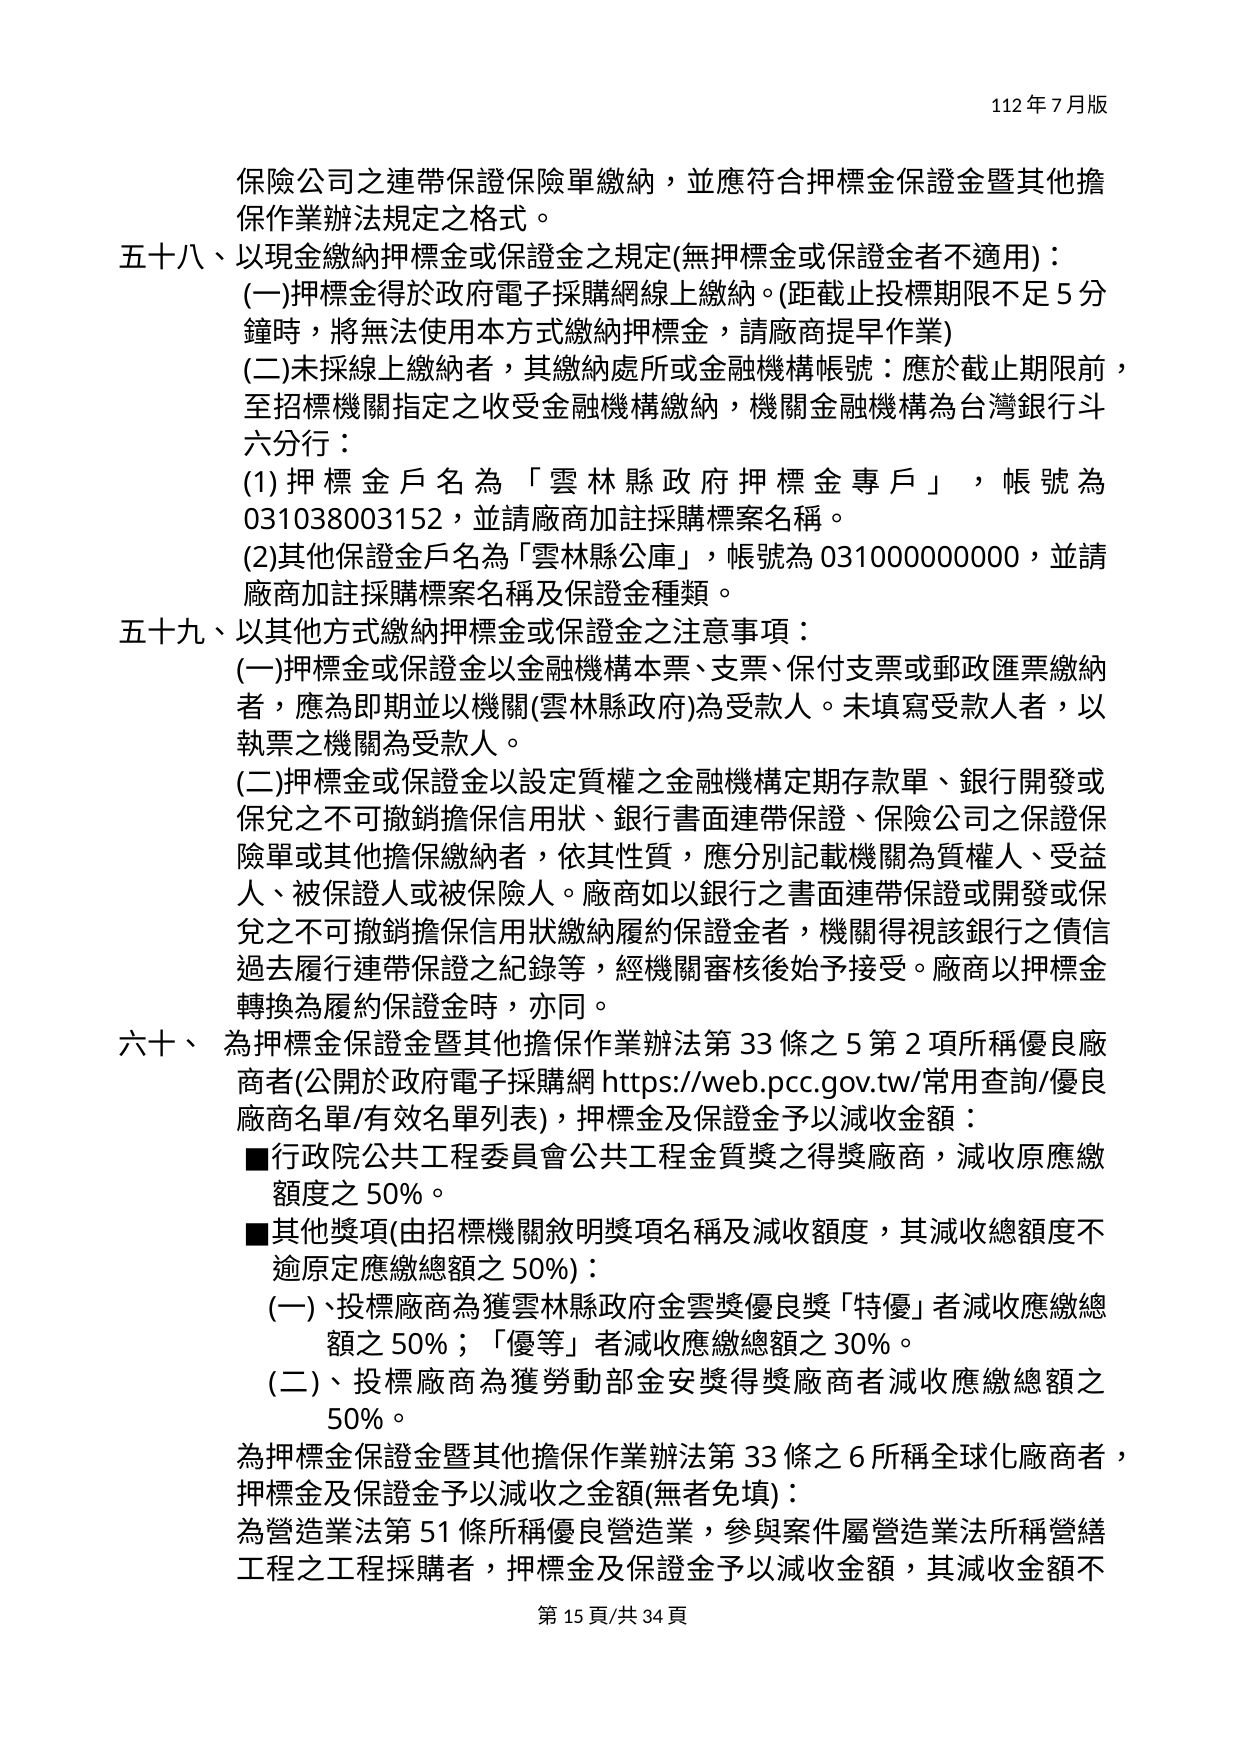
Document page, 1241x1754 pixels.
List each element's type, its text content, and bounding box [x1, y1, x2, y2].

text (1)押標金戶名為「雲林縣政府押標金專戶」，帳號為031038003152，並請廠商加註採購標案名稱。 [243, 462, 1107, 537]
text (二)未採線上繳納者，其繳納處所或金融機構帳號：應於截止期限前，至招標機關指定之收受金融機構繳納，機關金融機構為台灣銀行斗六分行： [243, 350, 1107, 462]
list 為押標金保證金暨其他擔保作業辦法第33條之5第2項所稱優良廠商者(公開於政府電子採購網https://web.pcc.gov.tw/常用查詢/優良廠商名單/有效名單列表)，押標金及保證金予以減收金額： [118, 1025, 1107, 1137]
text ■其他獎項(由招標機關敘明獎項名稱及減收額度，其減收總額度不逾原定應繳總額之50%)： [243, 1212, 1107, 1287]
text (2)其他保證金戶名為「雲林縣公庫」，帳號為031000000000，並請廠商加註採購標案名稱及保證金種類。 [243, 537, 1107, 612]
text 保險公司之連帶保證保險單繳納，並應符合押標金保證金暨其他擔保作業辦法規定之格式。 [236, 162, 1107, 237]
text (一)、投標廠商為獲雲林縣政府金雲獎優良獎「特優」者減收應繳總額之50%；「優等」者減收應繳總額之30%。 [268, 1287, 1107, 1362]
text ■行政院公共工程委員會公共工程金質獎之得獎廠商，減收原應繳額度之50%。 [243, 1137, 1107, 1212]
list 以現金繳納押標金或保證金之規定(無押標金或保證金者不適用)： [118, 237, 1107, 275]
text (二)押標金或保證金以設定質權之金融機構定期存款單、銀行開發或保兌之不可撤銷擔保信用狀、銀行書面連帶保證、保險公司之保證保險單或其他擔保繳納者，依其性質，應分別記載機關為質權人、受益人、被保證人或被保險人。廠商如以銀行之書面連帶保證或開發或保兌之不可撤銷擔保信用狀繳納履約保證金者，機關得視該銀行之債信、過去履行連帶保證之紀錄等，經機關審核後始予接受。廠商以押標金轉換為履約保證金時，亦同。 [236, 762, 1107, 1025]
text 為營造業法第51條所稱優良營造業，參與案件屬營造業法所稱營繕工程之工程採購者，押標金及保證金予以減收金額，其減收金額不 [236, 1512, 1107, 1587]
text 為押標金保證金暨其他擔保作業辦法第33條之6所稱全球化廠商者，押標金及保證金予以減收之金額(無者免填)： [236, 1437, 1107, 1512]
text (一)押標金得於政府電子採購網線上繳納。(距截止投標期限不足5分鐘時，將無法使用本方式繳納押標金，請廠商提早作業) [243, 275, 1107, 350]
text (一)押標金或保證金以金融機構本票、支票、保付支票或郵政匯票繳納者，應為即期並以機關(雲林縣政府)為受款人。未填寫受款人者，以執票之機關為受款人。 [236, 650, 1107, 762]
list 以其他方式繳納押標金或保證金之注意事項： [118, 612, 1107, 650]
text (二)、投標廠商為獲勞動部金安獎得獎廠商者減收應繳總額之50%。 [268, 1362, 1107, 1437]
